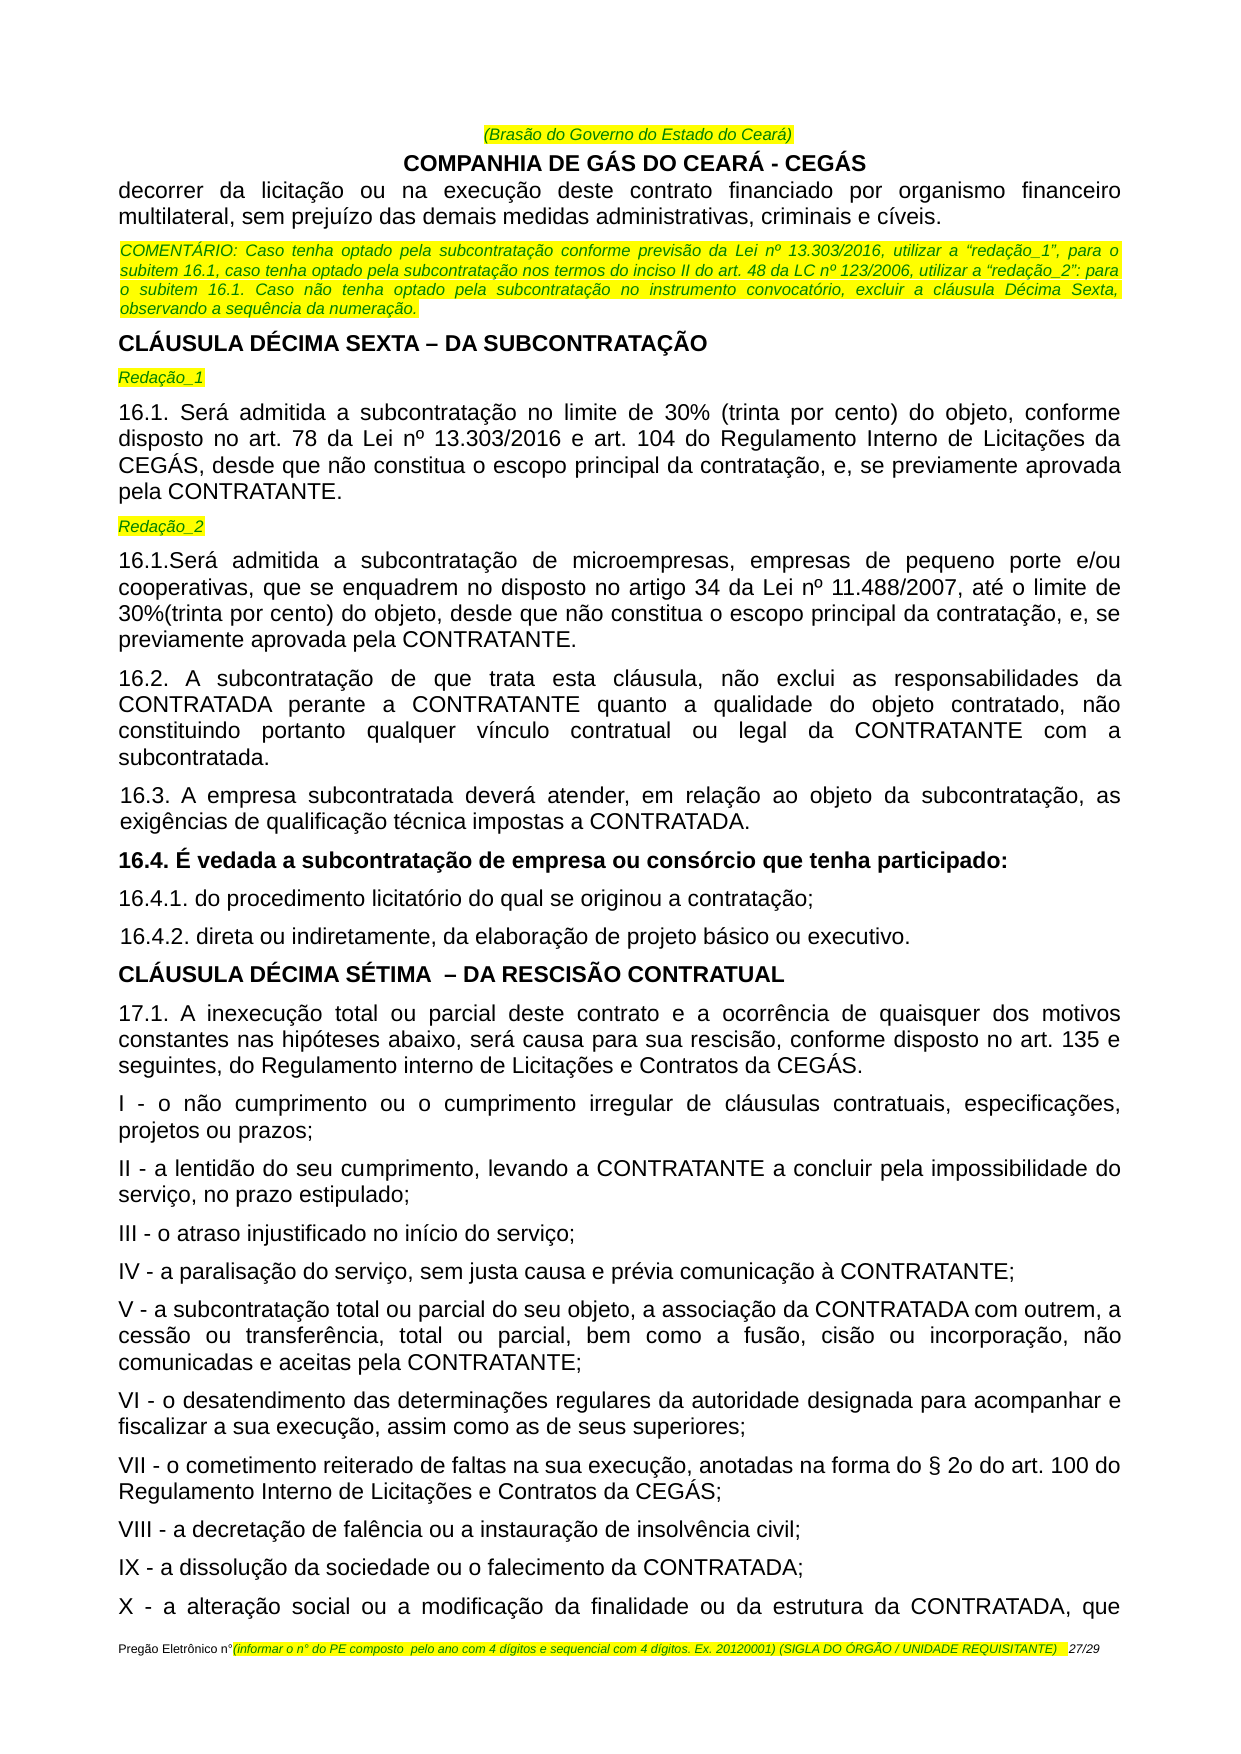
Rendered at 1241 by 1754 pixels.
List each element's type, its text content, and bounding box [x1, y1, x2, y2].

text VIII - a decretação de falência ou a instauração de insolvência civil; [118, 1516, 1122, 1542]
text 16.1. Será admitida a subcontratação no limite de 30% (trinta por cento) do objeto, conforme disposto no art. 78 da Lei nº 13.303/2016 e art. 104 do Regulamento Interno de Licitações da CEGÁS, desde que não constitua o escopo principal da contratação, e, se previamente aprovada pela CONTRATANTE. [118, 399, 1122, 504]
text IX - a dissolução da sociedade ou o falecimento da CONTRATADA; [118, 1554, 1122, 1581]
text CLÁUSULA DÉCIMA SEXTA – DA SUBCONTRATAÇÃO [118, 330, 1122, 356]
text VII - o cometimento reiterado de faltas na sua execução, anotadas na forma do § 2o do art. 100 do Regulamento Interno de Licitações e Contratos da CEGÁS; [118, 1452, 1122, 1504]
text VI - o desatendimento das determinações regulares da autoridade designada para acompanhar e fiscalizar a sua execução, assim como as de seus superiores; [118, 1387, 1122, 1440]
text 16.2. A subcontratação de que trata esta cláusula, não exclui as responsabilidades da CONTRATADA perante a CONTRATANTE quanto a qualidade do objeto contratado, não constituindo portanto qualquer vínculo contratual ou legal da CONTRATANTE com a subcontratada. [118, 665, 1122, 770]
text 16.4. É vedada a subcontratação de empresa ou consórcio que tenha participado: [118, 847, 1123, 873]
text 17.1. A inexecução total ou parcial deste contrato e a ocorrência de quaisquer dos motivos constantes nas hipóteses abaixo, será causa para sua rescisão, conforme disposto no art. 135 e seguintes, do Regulamento interno de Licitações e Contratos da CEGÁS. [118, 999, 1122, 1078]
text V - a subcontratação total ou parcial do seu objeto, a associação da CONTRATADA com outrem, a cessão ou transferência, total ou parcial, bem como a fusão, cisão ou incorporação, não comunicadas e aceitas pela CONTRATANTE; [118, 1296, 1122, 1375]
text I - o não cumprimento ou o cumprimento irregular de cláusulas contratuais, especificações, projetos ou prazos; [118, 1090, 1122, 1143]
text X - a alteração social ou a modificação da finalidade ou da estrutura da CONTRATADA, que [118, 1593, 1122, 1619]
text decorrer da licitação ou na execução deste contrato financiado por organismo financeiro multilateral, sem prejuízo das demais medidas administrativas, criminais e cíveis. [118, 177, 1122, 229]
text 16.4.2. direta ou indiretamente, da elaboração de projeto básico ou executivo. [119, 923, 1122, 949]
text IV - a paralisação do serviço, sem justa causa e prévia comunicação à CONTRATANTE; [118, 1258, 1122, 1284]
text 16.3. A empresa subcontratada deverá atender, em relação ao objeto da subcontratação, as exigências de qualificação técnica impostas a CONTRATADA. [119, 782, 1122, 835]
text CLÁUSULA DÉCIMA SÉTIMA – DA RESCISÃO CONTRATUAL [118, 961, 1122, 988]
text III - o atraso injustificado no início do serviço; [118, 1219, 1122, 1246]
text 16.4.1. do procedimento licitatório do qual se originou a contratação; [118, 885, 1123, 911]
text II - a lentidão do seu cumprimento, levando a CONTRATANTE a concluir pela impossibilidade do serviço, no prazo estipulado; [118, 1155, 1122, 1208]
text Redação_1 [118, 368, 1122, 387]
text COMENTÁRIO: Caso tenha optado pela subcontratação conforme previsão da Lei nº 13.303/2016, utilizar a “redação_1”, para o subitem 16.1, caso tenha optado pela subcontratação nos termos do inciso II do art. 48 da LC nº 123/2006, utilizar a “redação_2”: para o subitem 16.1. Caso não tenha optado pela subcontratação no instrumento convocatório, excluir a cláusula Décima Sexta, observando a sequência da numeração. [120, 241, 1122, 318]
text Redação_2 [118, 516, 1122, 536]
text 16.1.Será admitida a subcontratação de microempresas, empresas de pequeno porte e/ou cooperativas, que se enquadrem no disposto no artigo 34 da Lei nº 11.488/2007, até o limite de 30%(trinta por cento) do objeto, desde que não constitua o escopo principal da contratação, e, se previamente aprovada pela CONTRATANTE. [118, 547, 1122, 653]
